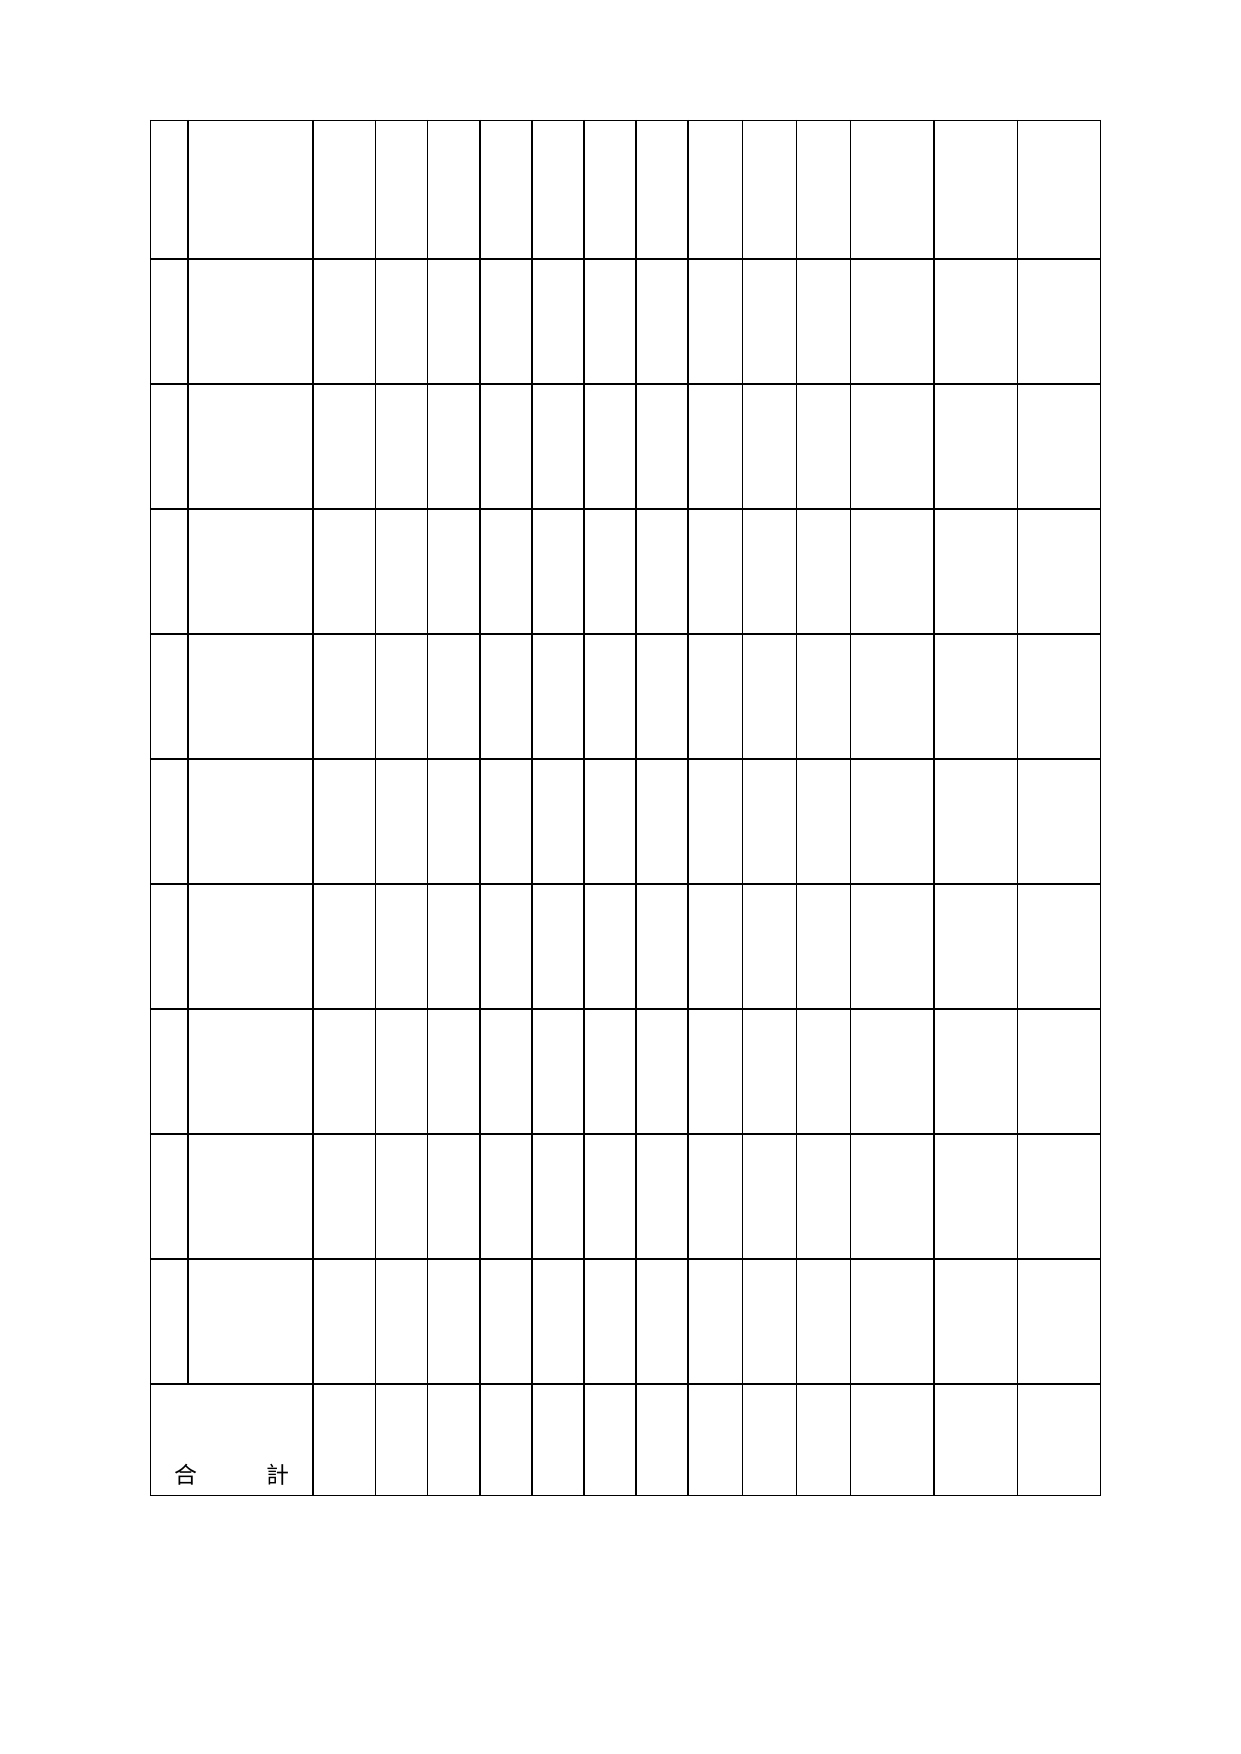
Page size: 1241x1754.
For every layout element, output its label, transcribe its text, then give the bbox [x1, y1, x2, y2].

table_cell [1018, 635, 1100, 758]
table_cell [481, 760, 531, 883]
table_cell [797, 1260, 850, 1383]
table_cell [533, 1385, 583, 1495]
table_cell [376, 1385, 427, 1495]
table_cell [585, 260, 635, 383]
table_cell [689, 885, 742, 1008]
table_cell [376, 1260, 427, 1383]
table_cell [797, 260, 850, 383]
table_cell [1018, 121, 1100, 258]
table_cell [428, 260, 479, 383]
table_cell [689, 635, 742, 758]
table_cell [935, 1385, 1017, 1495]
table_cell [743, 510, 796, 633]
table_cell [314, 1135, 375, 1258]
table_cell [689, 260, 742, 383]
table_cell [314, 385, 375, 508]
table_cell [637, 1385, 687, 1495]
table_cell [689, 1010, 742, 1133]
table_cell [376, 121, 427, 258]
table_cell [743, 885, 796, 1008]
table_cell 合 計 [151, 1385, 312, 1495]
table_cell [151, 885, 187, 1008]
table_cell [585, 760, 635, 883]
table_cell [585, 510, 635, 633]
table_cell [637, 885, 687, 1008]
table_cell [797, 1010, 850, 1133]
table_cell [743, 1010, 796, 1133]
table_cell [151, 385, 187, 508]
table_cell [533, 635, 583, 758]
table_cell [376, 635, 427, 758]
table_cell [743, 260, 796, 383]
table_cell [585, 121, 635, 258]
table_cell [743, 121, 796, 258]
table_cell [376, 760, 427, 883]
table_cell [481, 385, 531, 508]
table_cell [797, 510, 850, 633]
table_cell [1018, 260, 1100, 383]
table_cell [935, 885, 1017, 1008]
table_cell [743, 1385, 796, 1495]
table_cell [797, 760, 850, 883]
table_cell [428, 510, 479, 633]
table_cell [314, 635, 375, 758]
table_cell [189, 635, 312, 758]
table_cell [151, 1260, 187, 1383]
table_cell [428, 121, 479, 258]
table_cell [151, 1010, 187, 1133]
table_cell [1018, 510, 1100, 633]
table_cell [797, 635, 850, 758]
table_cell [533, 121, 583, 258]
table_cell [689, 385, 742, 508]
table_cell [637, 510, 687, 633]
table_cell [481, 260, 531, 383]
table_cell [533, 885, 583, 1008]
table_cell [935, 1010, 1017, 1133]
table_cell [376, 1135, 427, 1258]
table_cell [689, 1385, 742, 1495]
table_cell [637, 1010, 687, 1133]
table_cell [689, 760, 742, 883]
table_cell [935, 1260, 1017, 1383]
table_cell [637, 385, 687, 508]
table_cell [189, 510, 312, 633]
table_cell [935, 385, 1017, 508]
table_cell [314, 510, 375, 633]
table_cell [189, 885, 312, 1008]
table_cell [376, 510, 427, 633]
table_cell [533, 1010, 583, 1133]
table_cell [689, 121, 742, 258]
table_cell [1018, 385, 1100, 508]
table_cell [481, 1385, 531, 1495]
table_cell [428, 760, 479, 883]
table_cell [533, 260, 583, 383]
table_cell [743, 1260, 796, 1383]
table_cell [851, 385, 933, 508]
table_cell [689, 1260, 742, 1383]
table_cell [637, 760, 687, 883]
table_cell [189, 1135, 312, 1258]
table_cell [151, 1135, 187, 1258]
table_cell [851, 1385, 933, 1495]
table_cell [585, 1260, 635, 1383]
table_cell [637, 260, 687, 383]
table_cell [189, 121, 312, 258]
table_cell [743, 760, 796, 883]
table_cell [851, 1260, 933, 1383]
table_cell [935, 635, 1017, 758]
table_cell [533, 1260, 583, 1383]
table_cell [151, 260, 187, 383]
table_cell [481, 635, 531, 758]
table_cell [689, 510, 742, 633]
table_cell [481, 885, 531, 1008]
table_cell [851, 121, 933, 258]
table_cell [585, 1010, 635, 1133]
table_cell [151, 121, 187, 258]
table_cell [314, 1385, 375, 1495]
table_cell [743, 1135, 796, 1258]
table_cell [851, 260, 933, 383]
table_cell [189, 260, 312, 383]
table_cell [314, 260, 375, 383]
table_cell [797, 1385, 850, 1495]
table_cell [585, 635, 635, 758]
table_cell [851, 1135, 933, 1258]
table_cell [314, 760, 375, 883]
table_cell [376, 385, 427, 508]
table_cell [189, 760, 312, 883]
table_cell [151, 760, 187, 883]
table_cell [935, 1135, 1017, 1258]
table_cell [637, 1260, 687, 1383]
table_cell [376, 885, 427, 1008]
table_cell [1018, 1135, 1100, 1258]
table_cell [585, 885, 635, 1008]
table_cell [1018, 760, 1100, 883]
table_cell [851, 510, 933, 633]
table_cell [376, 1010, 427, 1133]
table_cell [637, 1135, 687, 1258]
table_cell [797, 385, 850, 508]
table_cell [481, 1010, 531, 1133]
table_cell [376, 260, 427, 383]
table_cell [189, 1010, 312, 1133]
table_cell [851, 1010, 933, 1133]
table_cell [585, 385, 635, 508]
table_cell [314, 1010, 375, 1133]
table_cell [314, 1260, 375, 1383]
table_cell [1018, 1260, 1100, 1383]
table_cell [637, 635, 687, 758]
table_cell [189, 1260, 312, 1383]
table_cell [797, 885, 850, 1008]
table_cell [428, 1385, 479, 1495]
table_cell [585, 1135, 635, 1258]
table_cell [851, 760, 933, 883]
table_cell [797, 121, 850, 258]
table_cell [428, 885, 479, 1008]
table_cell [851, 885, 933, 1008]
table_cell [637, 121, 687, 258]
table_cell [428, 1135, 479, 1258]
table_cell [935, 121, 1017, 258]
table_cell [935, 510, 1017, 633]
table_cell [1018, 885, 1100, 1008]
table_cell [1018, 1010, 1100, 1133]
table_cell [935, 260, 1017, 383]
table_cell [743, 635, 796, 758]
table_cell [428, 385, 479, 508]
table_cell [151, 510, 187, 633]
table_cell [533, 385, 583, 508]
table_cell [314, 121, 375, 258]
table_cell [797, 1135, 850, 1258]
table_cell [481, 510, 531, 633]
table_cell [585, 1385, 635, 1495]
table_cell [189, 385, 312, 508]
table_cell [851, 635, 933, 758]
table_cell [151, 635, 187, 758]
table_cell [428, 635, 479, 758]
table_cell [481, 1135, 531, 1258]
table_cell [1018, 1385, 1100, 1495]
table_cell [481, 1260, 531, 1383]
table_cell [743, 385, 796, 508]
table_cell [481, 121, 531, 258]
table_cell [428, 1010, 479, 1133]
table_cell [689, 1135, 742, 1258]
table_cell [533, 1135, 583, 1258]
table_cell [314, 885, 375, 1008]
table_cell [935, 760, 1017, 883]
table_cell [428, 1260, 479, 1383]
table_cell [533, 760, 583, 883]
table_cell [533, 510, 583, 633]
